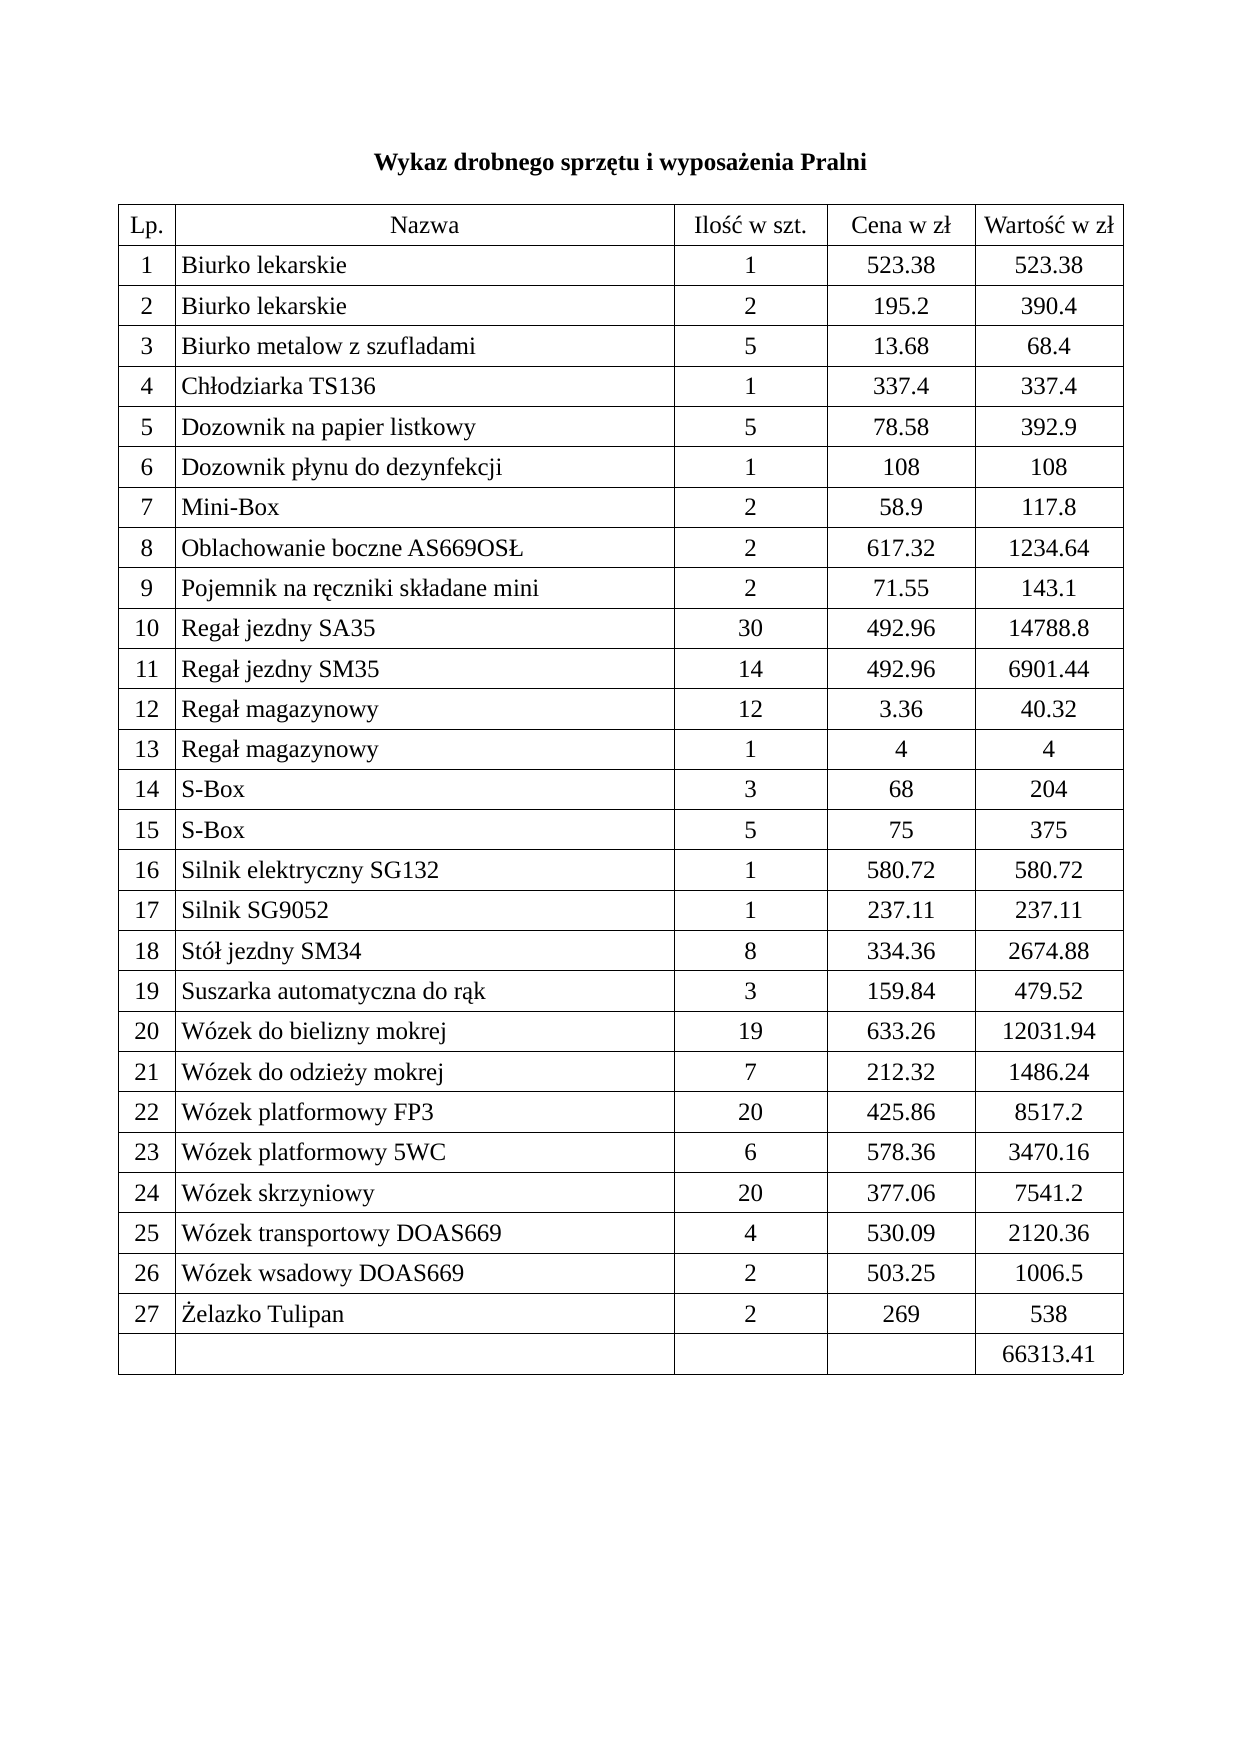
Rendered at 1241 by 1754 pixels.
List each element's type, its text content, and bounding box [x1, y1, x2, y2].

table_cell 6 [119, 447, 175, 487]
table_cell Mini-Box [176, 488, 674, 527]
table_cell 4 [976, 730, 1123, 769]
table_cell 19 [119, 971, 175, 1011]
table_cell 538 [976, 1294, 1123, 1333]
table_header Lp. [119, 205, 175, 245]
table_cell 5 [119, 407, 175, 446]
table_cell 8517,2 [976, 1092, 1123, 1132]
table_cell 108 [828, 447, 975, 487]
table_cell 6901,44 [976, 649, 1123, 688]
table_cell 503,25 [828, 1254, 975, 1293]
table_cell 159,84 [828, 971, 975, 1011]
table_cell [828, 1334, 975, 1373]
table_cell 617,32 [828, 528, 975, 567]
table_header Nazwa [176, 205, 674, 245]
table_cell 1006,5 [976, 1254, 1123, 1293]
table_cell 5 [675, 326, 827, 366]
table_cell 68 [828, 770, 975, 809]
table_cell Wózek wsadowy DOAS669 [176, 1254, 674, 1293]
table_cell 337,4 [976, 367, 1123, 406]
table_cell 1 [675, 891, 827, 930]
text Wykaz drobnego sprzętu i wyposażenia Pralni [118, 147, 1122, 176]
table_cell 2 [675, 488, 827, 527]
table_cell 390,4 [976, 286, 1123, 325]
table_cell 523,38 [976, 246, 1123, 285]
table_cell 1 [675, 850, 827, 890]
table_cell 24 [119, 1173, 175, 1212]
table_cell 22 [119, 1092, 175, 1132]
table_cell 12 [119, 689, 175, 728]
table_cell 425,86 [828, 1092, 975, 1132]
table_cell 1 [675, 447, 827, 487]
table_cell 68,4 [976, 326, 1123, 366]
table_cell 1486,24 [976, 1052, 1123, 1091]
table_cell 20 [675, 1092, 827, 1132]
table_cell 195,2 [828, 286, 975, 325]
table_cell 530,09 [828, 1213, 975, 1252]
table_cell 523,38 [828, 246, 975, 285]
table_cell 479,52 [976, 971, 1123, 1011]
table_cell 492,96 [828, 609, 975, 648]
table_cell 27 [119, 1294, 175, 1333]
table_cell Wózek platformowy FP3 [176, 1092, 674, 1132]
table_cell 9 [119, 568, 175, 607]
table_cell 237,11 [828, 891, 975, 930]
table_cell 75 [828, 810, 975, 849]
table_cell 71,55 [828, 568, 975, 607]
table_cell 1 [119, 246, 175, 285]
table_cell 633,26 [828, 1012, 975, 1051]
table_cell 5 [675, 407, 827, 446]
table_cell 8 [119, 528, 175, 567]
table_cell 7541,2 [976, 1173, 1123, 1212]
table_cell 4 [828, 730, 975, 769]
table_cell 16 [119, 850, 175, 890]
table_header Ilość w szt. [675, 205, 827, 245]
table_cell 14 [119, 770, 175, 809]
table_cell Regał magazynowy [176, 730, 674, 769]
table_cell Biurko metalow z szufladami [176, 326, 674, 366]
table_cell 66313,41 [976, 1334, 1123, 1373]
table_cell 20 [119, 1012, 175, 1051]
table_cell Silnik elektryczny SG132 [176, 850, 674, 890]
table_cell Regał jezdny SM35 [176, 649, 674, 688]
table_cell 108 [976, 447, 1123, 487]
table_cell 1 [675, 730, 827, 769]
table_cell [176, 1334, 674, 1373]
table_cell 23 [119, 1133, 175, 1172]
table_cell 3 [119, 326, 175, 366]
table_cell 2 [675, 286, 827, 325]
table_cell 3470,16 [976, 1133, 1123, 1172]
table_cell 237,11 [976, 891, 1123, 930]
table_cell Chłodziarka TS136 [176, 367, 674, 406]
table_cell Wózek transportowy DOAS669 [176, 1213, 674, 1252]
table_cell 7 [119, 488, 175, 527]
table_cell 2 [119, 286, 175, 325]
table_cell 21 [119, 1052, 175, 1091]
table_cell 580,72 [976, 850, 1123, 890]
table_cell Regał magazynowy [176, 689, 674, 728]
table_cell S-Box [176, 770, 674, 809]
table_cell 117,8 [976, 488, 1123, 527]
table_cell 6 [675, 1133, 827, 1172]
table_cell 4 [119, 367, 175, 406]
table_cell 14 [675, 649, 827, 688]
table_cell 14788,8 [976, 609, 1123, 648]
table_cell Suszarka automatyczna do rąk [176, 971, 674, 1011]
table_cell 269 [828, 1294, 975, 1333]
table_cell Dozownik na papier listkowy [176, 407, 674, 446]
table_cell Wózek do odzieży mokrej [176, 1052, 674, 1091]
table_cell 2 [675, 528, 827, 567]
table_cell Wózek do bielizny mokrej [176, 1012, 674, 1051]
table_cell 11 [119, 649, 175, 688]
table_cell 377,06 [828, 1173, 975, 1212]
table_cell 78,58 [828, 407, 975, 446]
table_cell Pojemnik na ręczniki składane mini [176, 568, 674, 607]
table_cell 2 [675, 1254, 827, 1293]
table_cell 1234,64 [976, 528, 1123, 567]
table_cell 3 [675, 770, 827, 809]
table_cell 1 [675, 367, 827, 406]
table_cell 212,32 [828, 1052, 975, 1091]
table_cell 10 [119, 609, 175, 648]
table_cell [119, 1334, 175, 1373]
table_cell 5 [675, 810, 827, 849]
table_cell Dozownik płynu do dezynfekcji [176, 447, 674, 487]
table_cell Oblachowanie boczne AS669OSŁ [176, 528, 674, 567]
table_cell 580,72 [828, 850, 975, 890]
table_cell 2 [675, 568, 827, 607]
table_cell Żelazko Tulipan [176, 1294, 674, 1333]
table_cell 204 [976, 770, 1123, 809]
table_cell Regał jezdny SA35 [176, 609, 674, 648]
table_cell Wózek platformowy 5WC [176, 1133, 674, 1172]
table_header Wartość w zł [976, 205, 1123, 245]
table_cell Silnik SG9052 [176, 891, 674, 930]
table_cell 17 [119, 891, 175, 930]
table_cell 13 [119, 730, 175, 769]
table_cell 12031,94 [976, 1012, 1123, 1051]
table_cell Biurko lekarskie [176, 246, 674, 285]
table_cell 7 [675, 1052, 827, 1091]
table_cell 578,36 [828, 1133, 975, 1172]
table_cell 13,68 [828, 326, 975, 366]
table_cell 392,9 [976, 407, 1123, 446]
table_cell 337,4 [828, 367, 975, 406]
table_cell 20 [675, 1173, 827, 1212]
table_cell Biurko lekarskie [176, 286, 674, 325]
table_cell 375 [976, 810, 1123, 849]
table_cell Wózek skrzyniowy [176, 1173, 674, 1212]
table_cell 26 [119, 1254, 175, 1293]
table_cell 492,96 [828, 649, 975, 688]
table_cell 12 [675, 689, 827, 728]
table_cell 15 [119, 810, 175, 849]
table_cell 4 [675, 1213, 827, 1252]
table_cell 18 [119, 931, 175, 970]
table_cell 2 [675, 1294, 827, 1333]
table_cell Stół jezdny SM34 [176, 931, 674, 970]
table_cell [675, 1334, 827, 1373]
table_cell 3 [675, 971, 827, 1011]
table_cell 2120,36 [976, 1213, 1123, 1252]
table_cell S-Box [176, 810, 674, 849]
table_cell 334,36 [828, 931, 975, 970]
table_cell 30 [675, 609, 827, 648]
table_cell 19 [675, 1012, 827, 1051]
table_cell 2674,88 [976, 931, 1123, 970]
table_cell 58,9 [828, 488, 975, 527]
table_cell 25 [119, 1213, 175, 1252]
table_cell 3,36 [828, 689, 975, 728]
table_cell 40,32 [976, 689, 1123, 728]
table_cell 143,1 [976, 568, 1123, 607]
table_cell 1 [675, 246, 827, 285]
table_header Cena w zł [828, 205, 975, 245]
table_cell 8 [675, 931, 827, 970]
